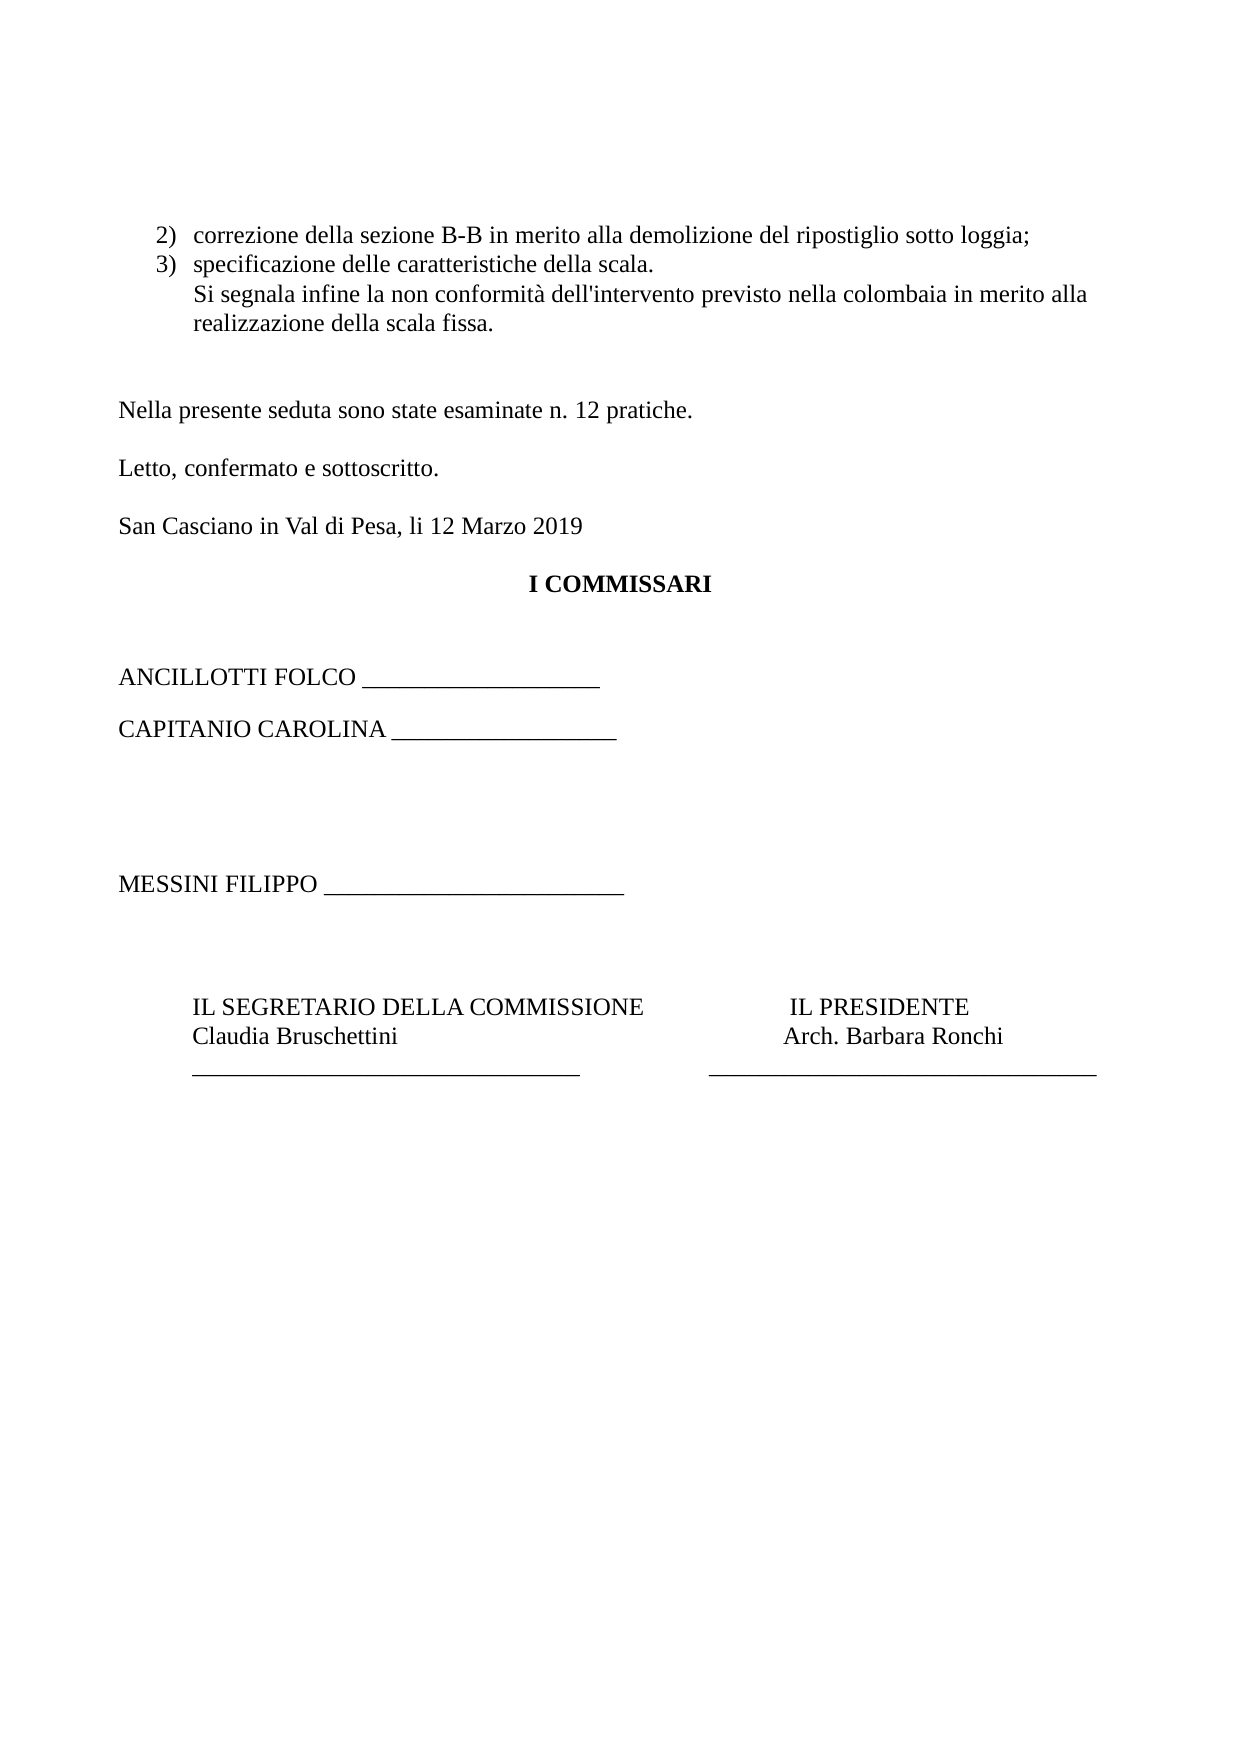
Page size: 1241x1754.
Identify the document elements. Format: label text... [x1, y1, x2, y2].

text Letto, confermato e sottoscritto. [118, 453, 1122, 482]
list Si segnala infine la non conformità dell'intervento previsto nella colombaia in merito alla realizzazione della scala fissa. [156, 278, 1122, 337]
text ANCILLOTTI FOLCO ___________________ [118, 662, 1093, 691]
text CAPITANIO CAROLINA __________________ [118, 713, 1093, 743]
text MESSINI FILIPPO ________________________ [118, 869, 1093, 898]
list specificazione delle caratteristiche della scala. [156, 249, 1122, 278]
list correzione della sezione B-B in merito alla demolizione del ripostiglio sotto loggia; [156, 220, 1122, 249]
text Claudia Bruschettini Arch. Barbara Ronchi [118, 1021, 1122, 1050]
text _______________________________ _______________________________ [118, 1050, 1122, 1079]
text Nella presente seduta sono state esaminate n. 12 pratiche. [118, 395, 1122, 424]
text San Casciano in Val di Pesa, li 12 Marzo 2019 [118, 511, 1122, 540]
text IL SEGRETARIO DELLA COMMISSIONE IL PRESIDENTE [118, 992, 1122, 1021]
text I COMMISSARI [118, 569, 1122, 598]
